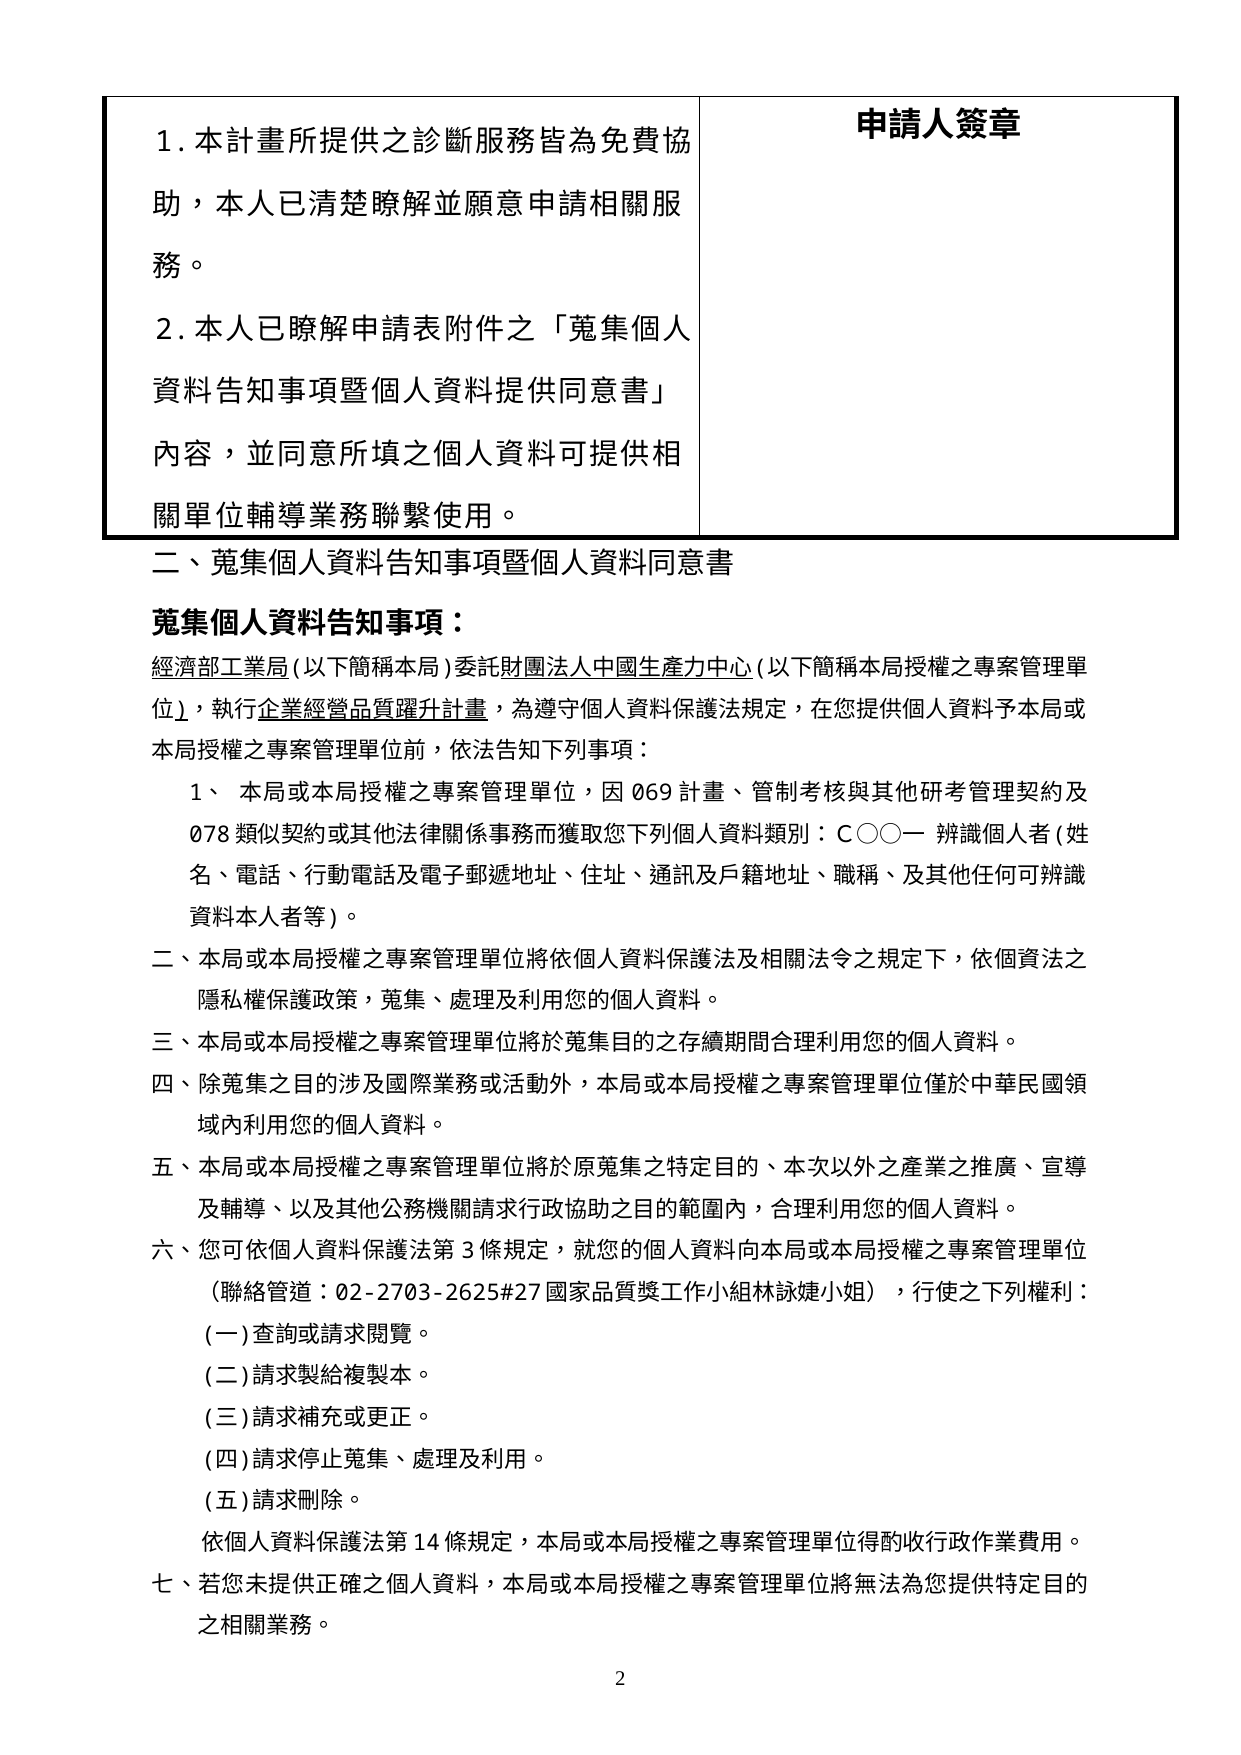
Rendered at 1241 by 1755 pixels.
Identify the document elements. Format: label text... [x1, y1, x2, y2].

text 二、蒐集個人資料告知事項暨個人資料同意書 [151, 540, 1089, 582]
text (一)查詢或請求閱覽。 [201, 1309, 1089, 1351]
table_cell 1.本計畫所提供之診斷服務皆為免費協助，本人已清楚瞭解並願意申請相關服務。 2.本人已瞭解申請表附件之「蒐集個人資料告知事項暨個人資料提供同意書」內容，並同意所填之個人資料可提供相關單位輔導業務聯繫使用。 [107, 97, 699, 535]
text 二、本局或本局授權之專案管理單位將依個人資料保護法及相關法令之規定下，依個資法之隱私權保護政策，蒐集、處理及利用您的個人資料。 [151, 934, 1089, 1017]
text (二)請求製給複製本。 [201, 1351, 1089, 1392]
text 蒐集個人資料告知事項： [151, 601, 1089, 642]
text (五)請求刪除。 [201, 1476, 1089, 1517]
text 六、您可依個人資料保護法第3條規定，就您的個人資料向本局或本局授權之專案管理單位（聯絡管道：02-2703-2625#27國家品質獎工作小組林詠婕小姐），行使之下列權利： [151, 1226, 1089, 1309]
text 五、本局或本局授權之專案管理單位將於原蒐集之特定目的、本次以外之產業之推廣、宣導及輔導、以及其他公務機關請求行政協助之目的範圍內，合理利用您的個人資料。 [151, 1142, 1089, 1226]
text 四、除蒐集之目的涉及國際業務或活動外，本局或本局授權之專案管理單位僅於中華民國領域內利用您的個人資料。 [151, 1059, 1089, 1142]
text 經濟部工業局(以下簡稱本局)委託財團法人中國生產力中心(以下簡稱本局授權之專案管理單位)，執行企業經營品質躍升計畫，為遵守個人資料保護法規定，在您提供個人資料予本局或本局授權之專案管理單位前，依法告知下列事項： [151, 642, 1089, 767]
text 七、若您未提供正確之個人資料，本局或本局授權之專案管理單位將無法為您提供特定目的之相關業務。 [151, 1559, 1089, 1642]
text (四)請求停止蒐集、處理及利用。 [201, 1434, 1089, 1476]
table_cell 申請人簽章 [700, 97, 1174, 535]
text 依個人資料保護法第14條規定，本局或本局授權之專案管理單位得酌收行政作業費用。 [201, 1517, 1089, 1559]
text (三)請求補充或更正。 [201, 1392, 1089, 1434]
text 三、本局或本局授權之專案管理單位將於蒐集目的之存續期間合理利用您的個人資料。 [151, 1017, 1089, 1059]
list 本局或本局授權之專案管理單位，因069計畫、管制考核與其他研考管理契約及078類似契約或其他法律關係事務而獲取您下列個人資料類別：Ｃ○○一 辨識個人者(姓名、電話、行動電話及電子郵遞地址、住址、通訊及戶籍地址、職稱、及其他任何可辨識資料本人者等)。 [189, 767, 1089, 934]
